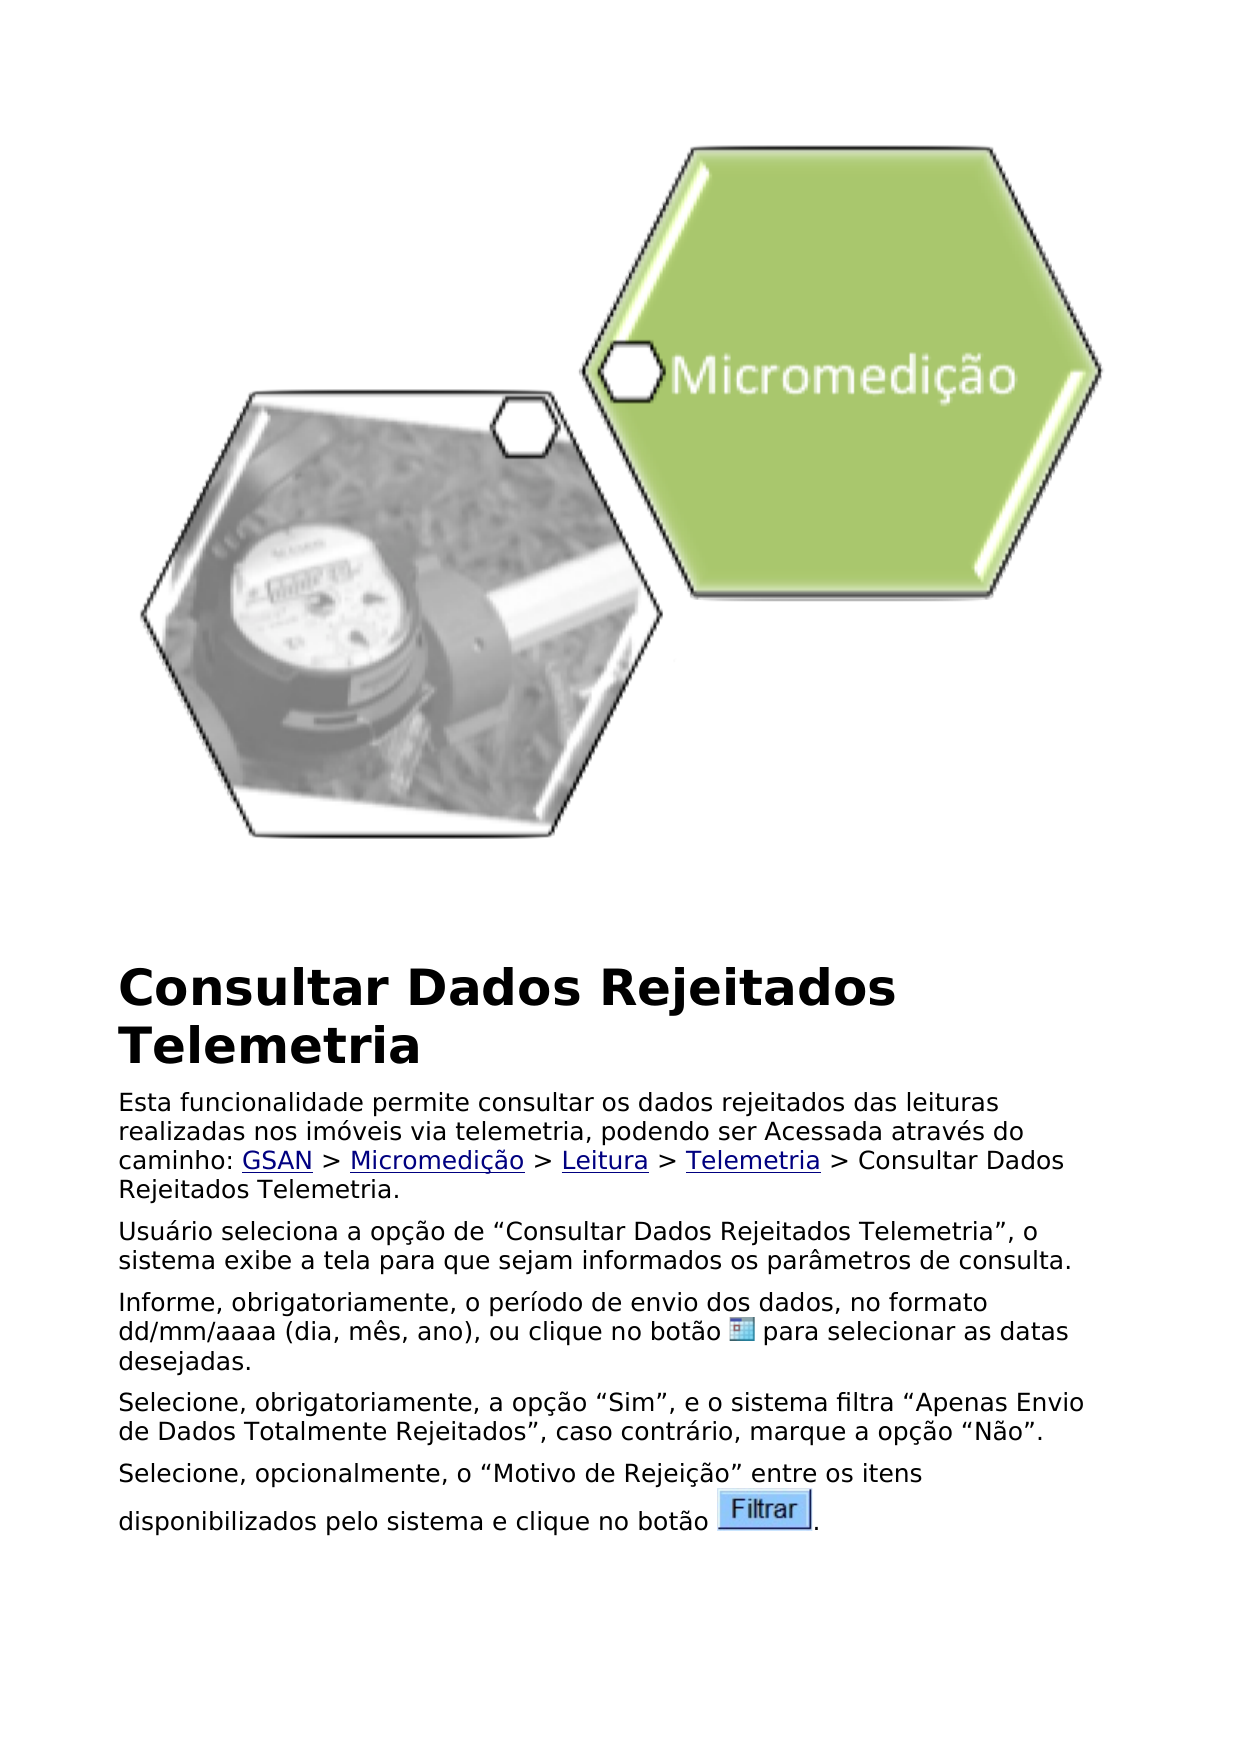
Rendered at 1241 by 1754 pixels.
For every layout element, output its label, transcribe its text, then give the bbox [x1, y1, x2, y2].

text Esta funcionalidade permite consultar os dados rejeitados das leituras realizadas nos imóveis via telemetria, podendo ser Acessada através do caminho: GSAN > Micromedição > Leitura > Telemetria > Consultar Dados Rejeitados Telemetria. [118, 1088, 1122, 1205]
subtitle Consultar Dados Rejeitados Telemetria [118, 959, 1122, 1076]
picture [717, 1488, 813, 1531]
text Informe, obrigatoriamente, o período de envio dos dados, no formato dd/mm/aaaa (dia, mês, ano), ou clique no botão para selecionar as datas desejadas. [118, 1288, 1122, 1376]
text Usuário seleciona a opção de “Consultar Dados Rejeitados Telemetria”, o sistema exibe a tela para que sejam informados os parâmetros de consulta. [118, 1217, 1122, 1276]
text Selecione, obrigatoriamente, a opção “Sim”, e o sistema filtra “Apenas Envio de Dados Totalmente Rejeitados”, caso contrário, marque a opção “Não”. [118, 1388, 1122, 1447]
picture [729, 1317, 755, 1341]
picture [118, 118, 1123, 893]
text Selecione, opcionalmente, o “Motivo de Rejeição” entre os itens disponibilizados pelo sistema e clique no botão . [118, 1459, 1122, 1536]
